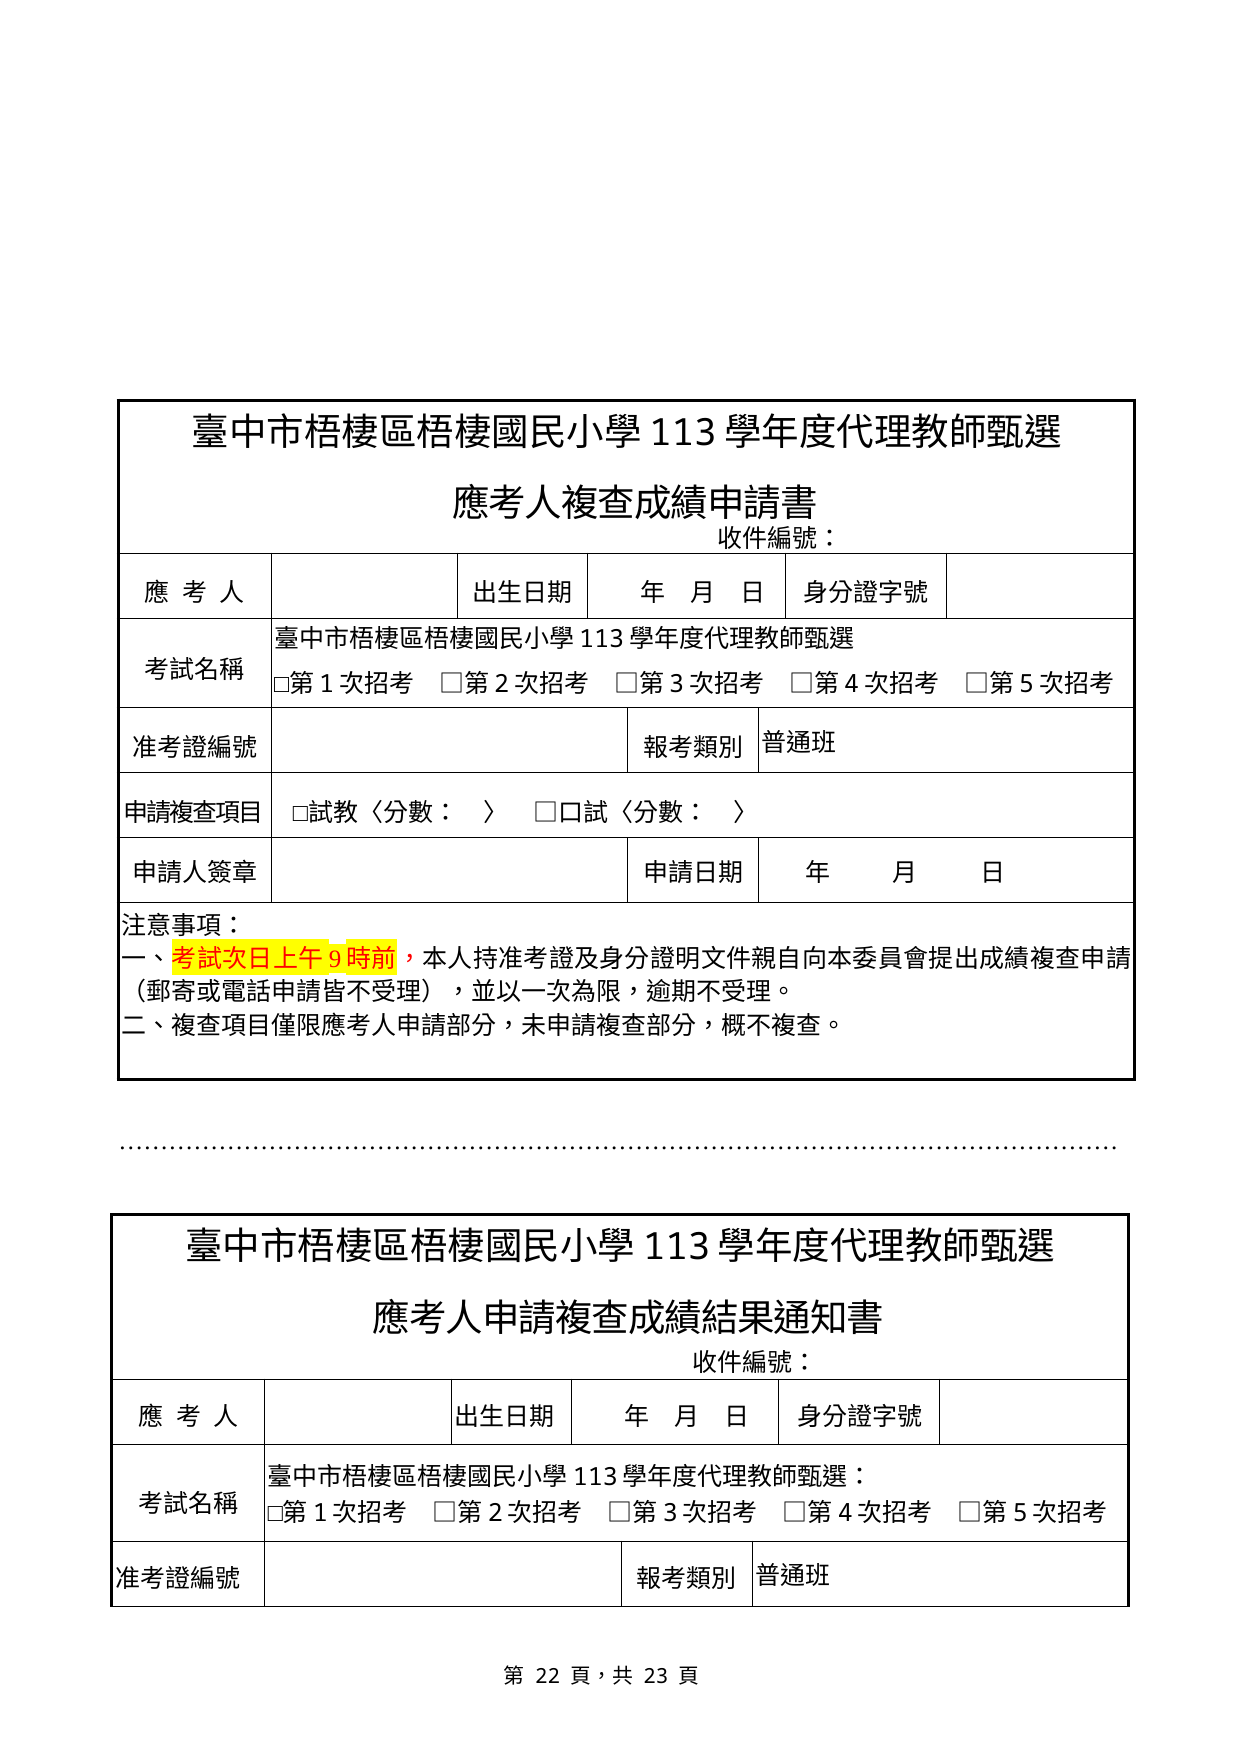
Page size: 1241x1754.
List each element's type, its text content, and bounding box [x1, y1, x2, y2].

table_cell [272, 838, 627, 902]
table_cell [272, 554, 457, 618]
table_cell [940, 1380, 1127, 1443]
table_cell 申請人簽章 [120, 838, 271, 902]
table_cell 年 月 日 [759, 838, 1133, 902]
table_cell 注意事項： 一、考試次日上午9時前，本人持准考證及身分證明文件親自向本委員會提出成績複查申請（郵寄或電話申請皆不受理），並以一次為限，逾期不受理。 二、複查項目僅限應考人申請部分，未申請複查部分，概不複查。 [120, 903, 1133, 1078]
table_cell [947, 554, 1133, 618]
table_cell 准考證編號 [113, 1542, 264, 1606]
table_cell 臺中市梧棲區梧棲國民小學113學年度代理教師甄選 □第1次招考 □第2次招考 □第3次招考 □第4次招考 □第5次招考 [272, 619, 1133, 707]
table_cell 報考類別 [628, 708, 758, 772]
table_cell 考試名稱 [113, 1445, 264, 1541]
table_cell 出生日期 [458, 554, 587, 618]
table_cell 申請複查項目 [120, 773, 271, 837]
table_cell 普通班 [759, 708, 1133, 772]
table_cell 年 月 日 [588, 554, 785, 618]
table_cell 身分證字號 [786, 554, 946, 618]
table_cell 報考類別 [622, 1542, 752, 1606]
table_cell [265, 1380, 451, 1443]
table_cell □試教〈分數： 〉 □口試〈分數： 〉 [272, 773, 1133, 837]
table_cell [272, 708, 627, 772]
table_cell 出生日期 [452, 1380, 571, 1443]
table_cell 准考證編號 [120, 708, 271, 772]
table_cell 應 考 人 [120, 554, 271, 618]
table_cell 臺中市梧棲區梧棲國民小學113學年度代理教師甄選： □第1次招考 □第2次招考 □第3次招考 □第4次招考 □第5次招考 [265, 1445, 1127, 1541]
table_cell [265, 1542, 621, 1606]
table_cell 年 月 日 [572, 1380, 778, 1443]
table_cell 應 考 人 [113, 1380, 264, 1443]
table_cell 身分證字號 [779, 1380, 939, 1443]
table_header 臺中市梧棲區梧棲國民小學113學年度代理教師甄選 應考人複查成績申請書 收件編號： [120, 402, 1133, 553]
table_cell 申請日期 [628, 838, 758, 902]
text ………………………………………………………………………………………………………… [118, 1098, 1122, 1161]
table_cell 普通班 [753, 1542, 1127, 1606]
table_cell 考試名稱 [120, 619, 271, 707]
table_header 臺中市梧棲區梧棲國民小學113學年度代理教師甄選 應考人申請複查成績結果通知書 收件編號： [113, 1216, 1127, 1378]
